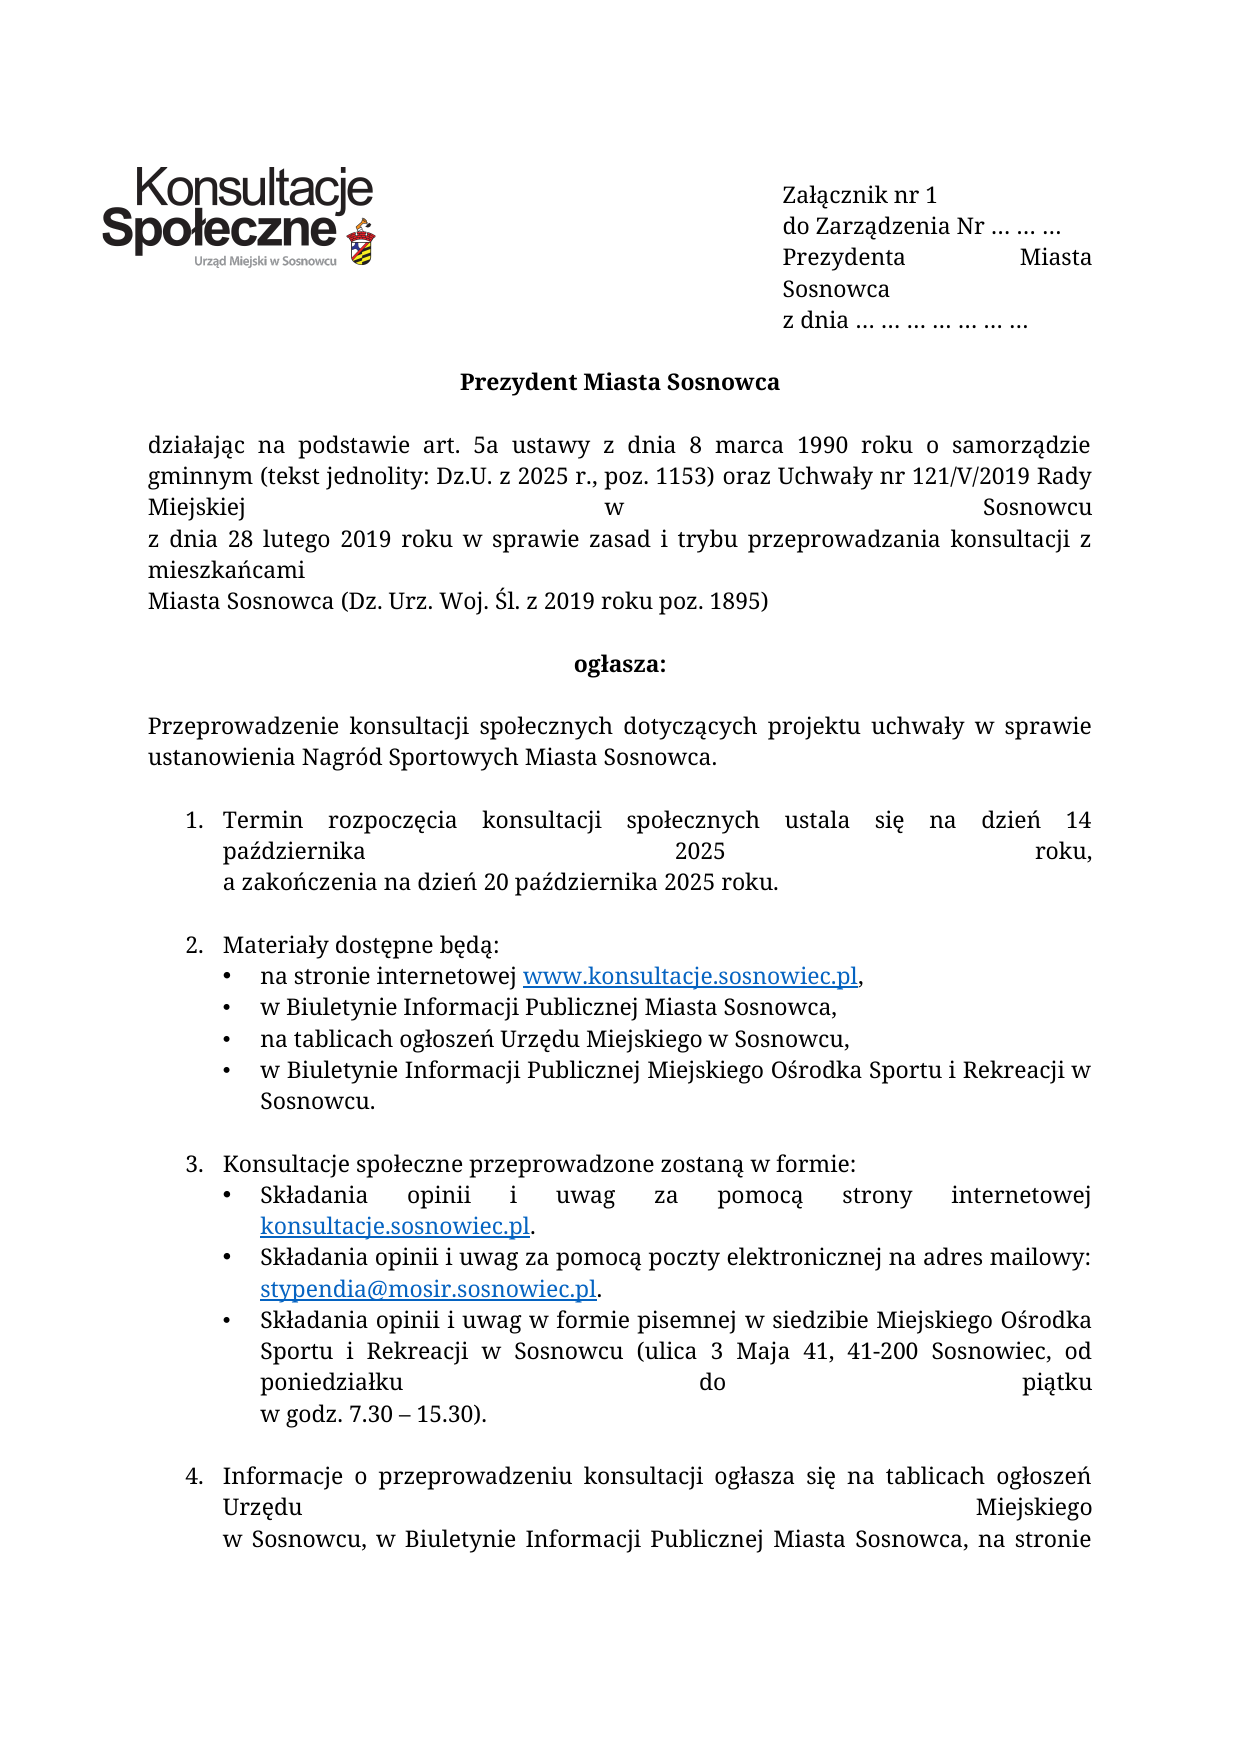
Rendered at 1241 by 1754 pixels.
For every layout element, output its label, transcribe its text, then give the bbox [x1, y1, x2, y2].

list Informacje o przeprowadzeniu konsultacji ogłasza się na tablicach ogłoszeń Urzędu Miejskiego w Sosnowcu, w Biuletynie Informacji Publicznej Miasta Sosnowca, na stronie [185, 1460, 1093, 1554]
text Prezydent Miasta Sosnowca [148, 366, 1093, 398]
list Materiały dostępne będą: [185, 929, 1093, 960]
list Składania opinii i uwag w formie pisemnej w siedzibie Miejskiego Ośrodka Sportu i Rekreacji w Sosnowcu (ulica 3 Maja 41, 41-200 Sosnowiec, od poniedziałku do piątku w godz. 7.30 – 15.30). [223, 1304, 1093, 1429]
list Składania opinii i uwag za pomocą poczty elektronicznej na adres mailowy: stypendia@mosir.sosnowiec.pl. [223, 1241, 1093, 1304]
text Załącznik nr 1 [782, 179, 1093, 210]
text Przeprowadzenie konsultacji społecznych dotyczących projektu uchwały w sprawie ustanowienia Nagród Sportowych Miasta Sosnowca. [148, 710, 1093, 773]
list na tablicach ogłoszeń Urzędu Miejskiego w Sosnowcu, [223, 1023, 1093, 1054]
text działając na podstawie art. 5a ustawy z dnia 8 marca 1990 roku o samorządzie gminnym (tekst jednolity: Dz.U. z 2025 r., poz. 1153) oraz Uchwały nr 121/V/2019 Rady Miejskiej w Sosnowcu z dnia 28 lutego 2019 roku w sprawie zasad i trybu przeprowadzania konsultacji z mieszkańcami Miasta Sosnowca (Dz. Urz. Woj. Śl. z 2019 roku poz. 1895) [148, 429, 1093, 616]
text ogłasza: [148, 648, 1093, 679]
picture [102, 167, 376, 268]
text z dnia … … … … … … … [782, 304, 1093, 335]
list w Biuletynie Informacji Publicznej Miejskiego Ośrodka Sportu i Rekreacji w Sosnowcu. [223, 1054, 1093, 1116]
text Prezydenta Miasta Sosnowca [782, 241, 1093, 304]
list Termin rozpoczęcia konsultacji społecznych ustala się na dzień 14 października 2025 roku, a zakończenia na dzień 20 października 2025 roku. [185, 804, 1093, 898]
list Konsultacje społeczne przeprowadzone zostaną w formie: [185, 1148, 1093, 1179]
text do Zarządzenia Nr … … … [782, 210, 1093, 241]
list w Biuletynie Informacji Publicznej Miasta Sosnowca, [223, 991, 1093, 1023]
list na stronie internetowej www.konsultacje.sosnowiec.pl, [223, 960, 1093, 991]
list Składania opinii i uwag za pomocą strony internetowej konsultacje.sosnowiec.pl. [223, 1179, 1093, 1241]
